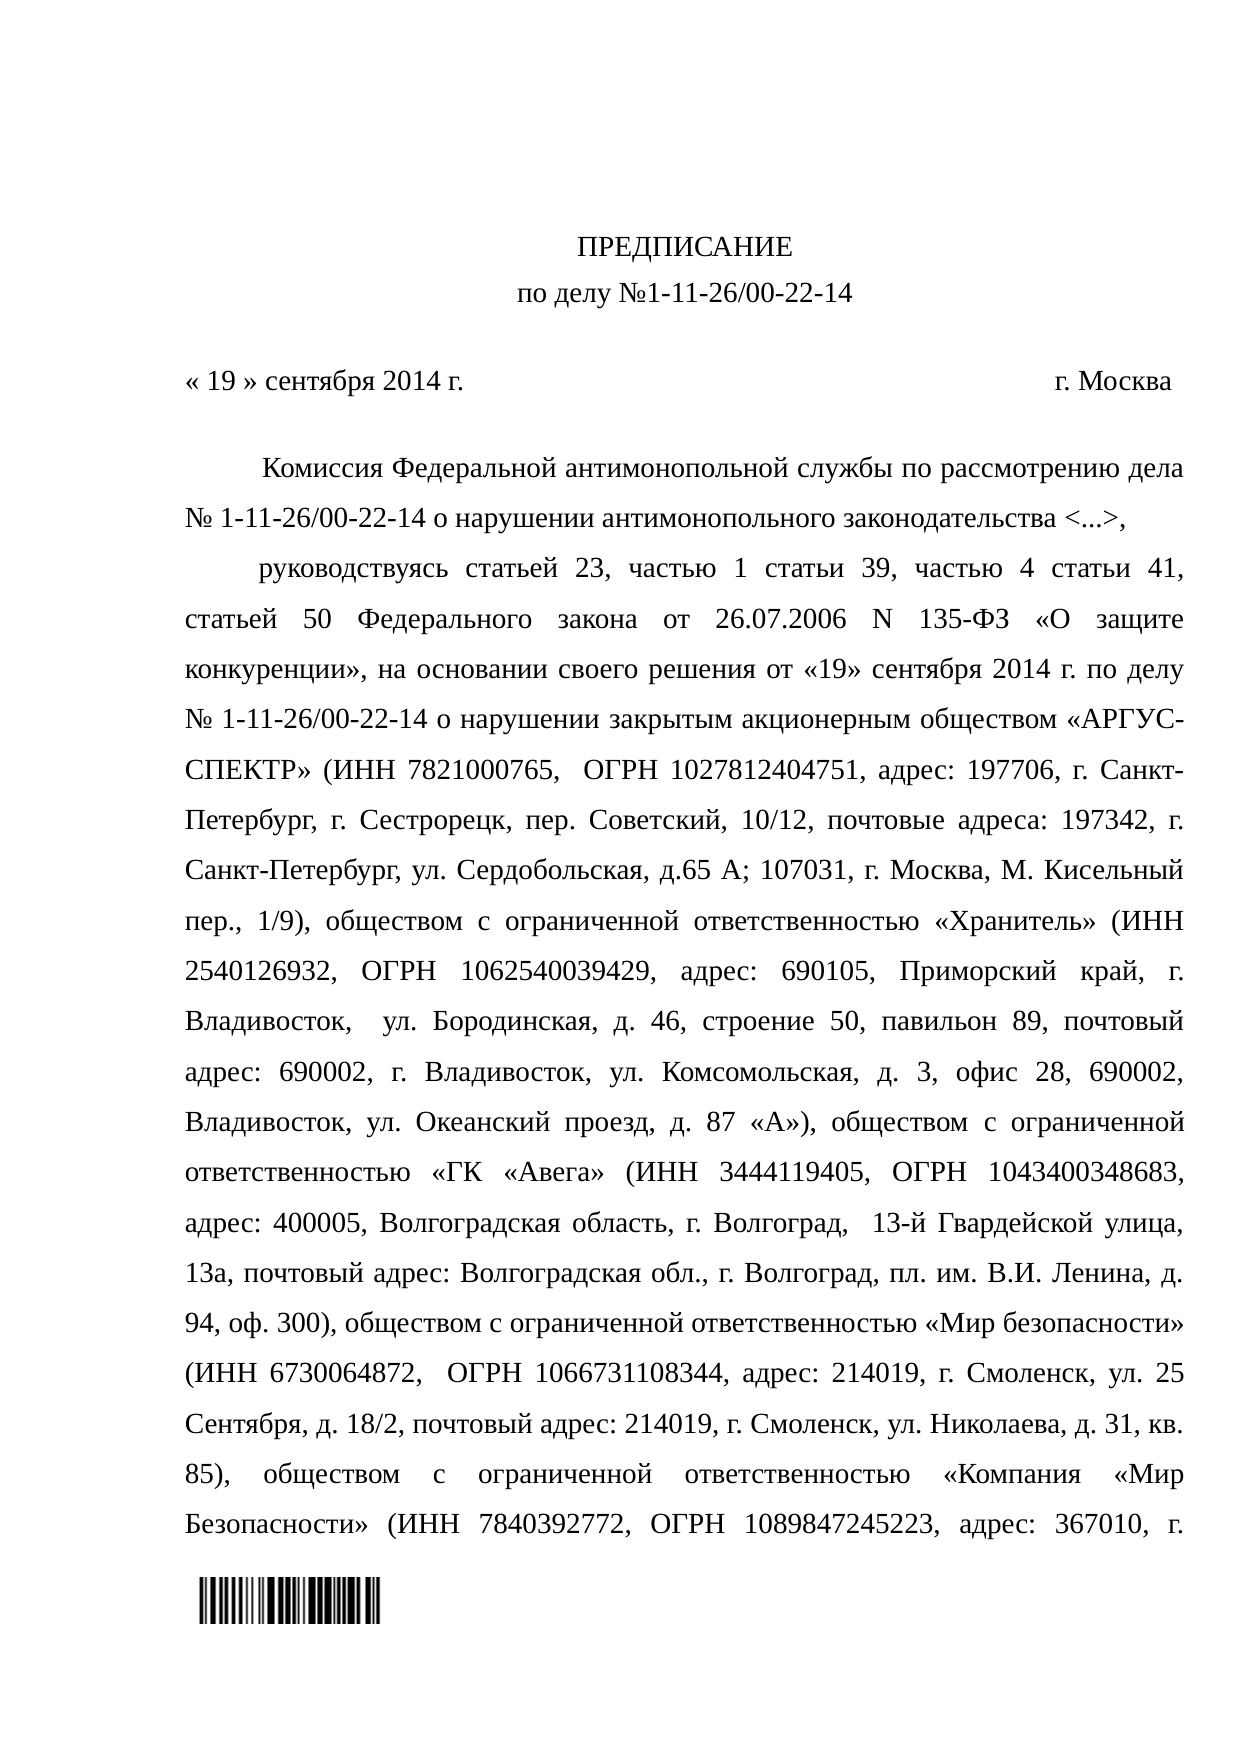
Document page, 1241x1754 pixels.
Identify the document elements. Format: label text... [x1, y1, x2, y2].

picture [184, 1577, 398, 1624]
text Комиссия Федеральной антимонопольной службы по рассмотрению дела № 1-11-26/00-22-14 о нарушении антимонопольного законодательства <...>, [184, 450, 1185, 534]
text ПРЕДПИСАНИЕ [184, 229, 1185, 263]
text « 19 » сентября 2014 г. г. Москва [184, 363, 1185, 396]
text руководствуясь статьей 23, частью 1 статьи 39, частью 4 статьи 41, статьей 50 Федерального закона от 26.07.2006 N 135-ФЗ «О защите конкуренции», на основании своего решения от «19» сентября 2014 г. по делу № 1-11-26/00-22-14 о нарушении закрытым акционерным обществом «АРГУС-СПЕКТР» (ИНН 7821000765, ОГРН 1027812404751, адрес: 197706, г. Санкт-Петербург, г. Сестрорецк, пер. Советский, 10/12, почтовые адреса: 197342, г. Санкт-Петербург, ул. Сердобольская, д.65 А; 107031, г. Москва, М. Кисельный пер., 1/9), обществом с ограниченной ответственностью «Хранитель» (ИНН 2540126932, ОГРН 1062540039429, адрес: 690105, Приморский край, г. Владивосток, ул. Бородинская, д. 46, строение 50, павильон 89, почтовый адрес: 690002, г. Владивосток, ул. Комсомольская, д. 3, офис 28, 690002, Владивосток, ул. Океанский проезд, д. 87 «А»), обществом с ограниченной ответственностью «ГК «Авега» (ИНН 3444119405, ОГРН 1043400348683, адрес: 400005, Волгоградская область, г. Волгоград, 13-й Гвардейской улица, 13а, почтовый адрес: Волгоградская обл., г. Волгоград, пл. им. В.И. Ленина, д. 94, оф. 300), обществом с ограниченной ответственностью «Мир безопасности» (ИНН 6730064872, ОГРН 1066731108344, адрес: 214019, г. Смоленск, ул. 25 Сентября, д. 18/2, почтовый адрес: 214019, г. Смоленск, ул. Николаева, д. 31, кв. 85), обществом с ограниченной ответственностью «Компания «Мир Безопасности» (ИНН 7840392772, ОГРН 1089847245223, адрес: 367010, г. [184, 551, 1185, 1540]
text по делу №1-11-26/00-22-14 [184, 275, 1185, 309]
